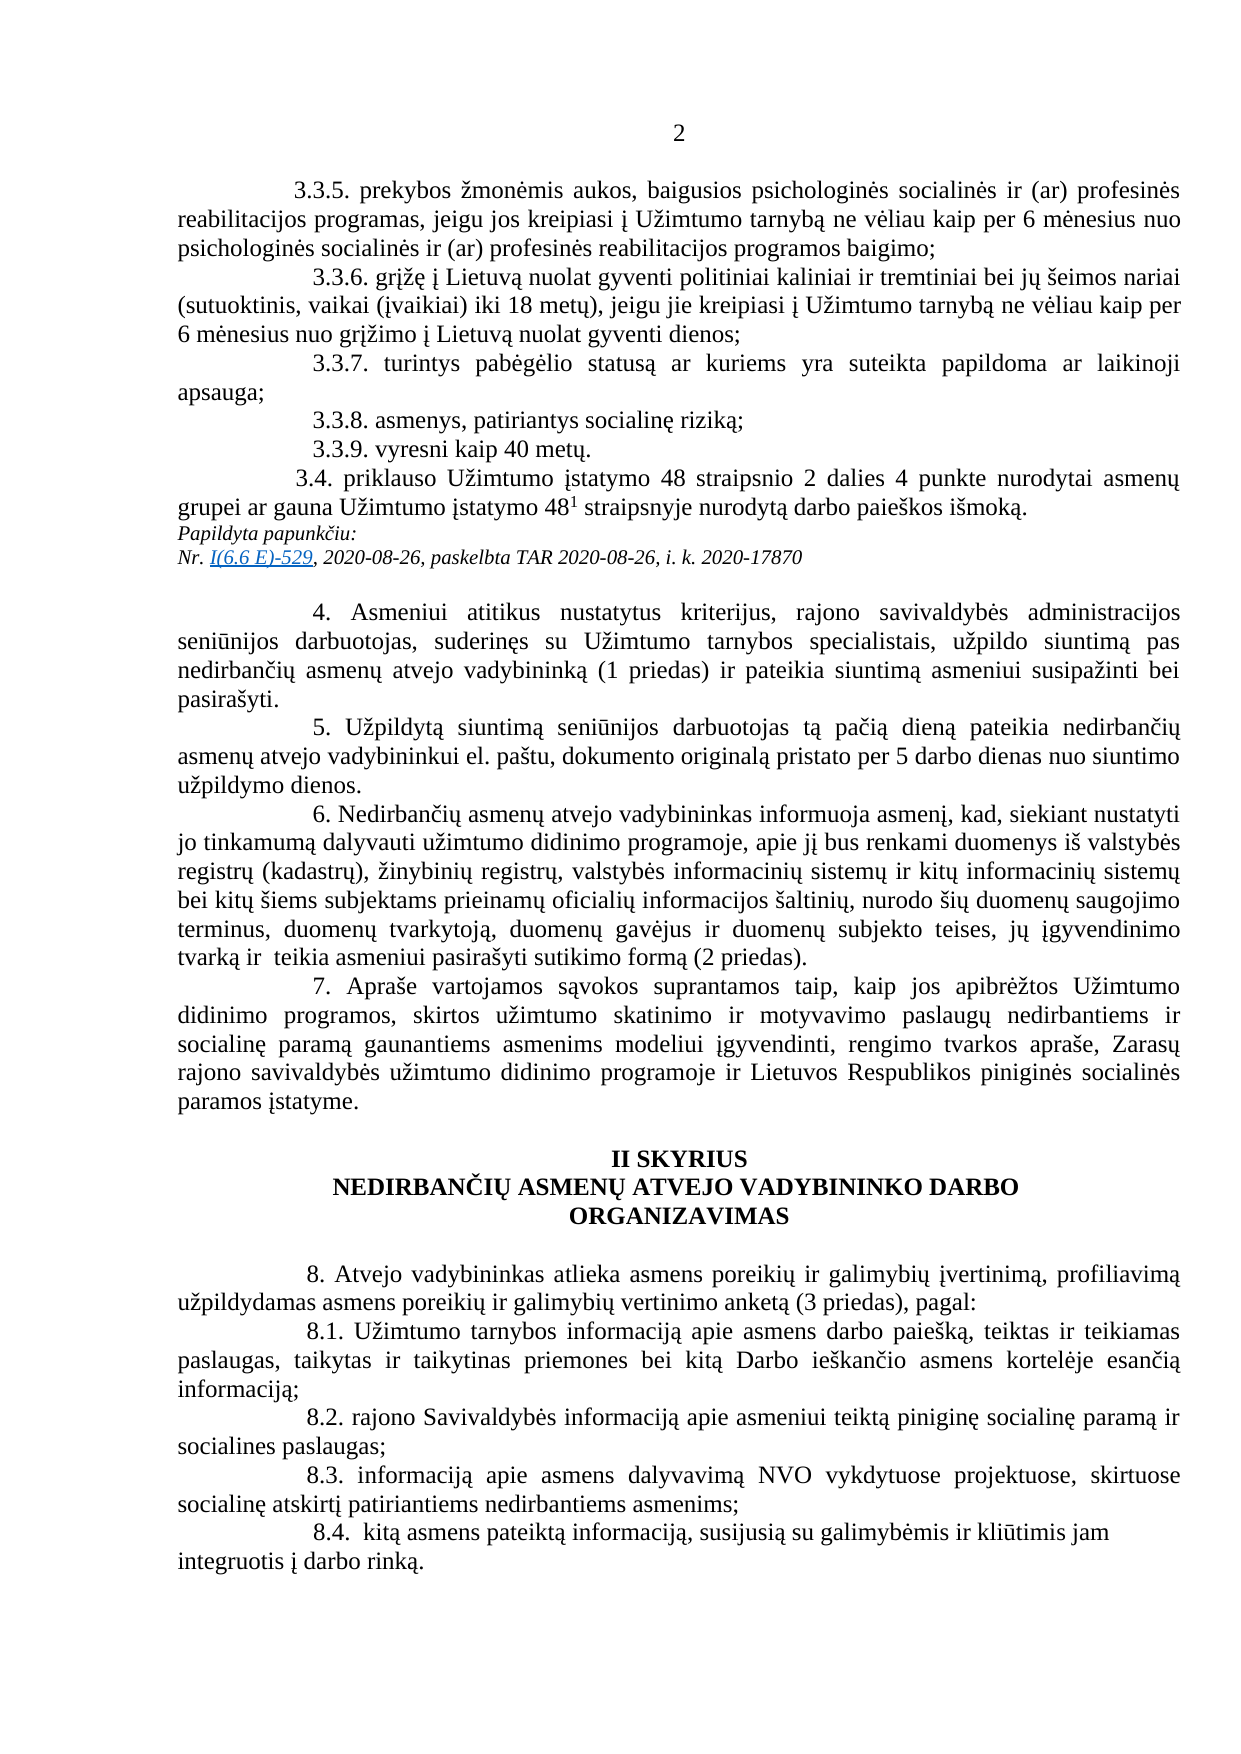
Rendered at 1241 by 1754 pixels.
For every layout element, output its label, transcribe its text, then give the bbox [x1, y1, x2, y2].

text 8.4. kitą asmens pateiktą informaciją, susijusią su galimybėmis ir kliūtimis jam integruotis į darbo rinką. [177, 1517, 1181, 1575]
text 3.3.8. asmenys, patiriantys socialinę riziką; [177, 406, 1181, 434]
text 3.4. priklauso Užimtumo įstatymo 48 straipsnio 2 dalies 4 punkte nurodytai asmenų grupei ar gauna Užimtumo įstatymo 481 straipsnyje nurodytą darbo paieškos išmoką. [177, 463, 1181, 521]
text 8.1. Užimtumo tarnybos informaciją apie asmens darbo paiešką, teiktas ir teikiamas paslaugas, taikytas ir taikytinas priemones bei kitą Darbo ieškančio asmens kortelėje esančią informaciją; [177, 1316, 1181, 1402]
text Papildyta papunkčiu: [177, 521, 1181, 545]
text 8. Atvejo vadybininkas atlieka asmens poreikių ir galimybių įvertinimą, profiliavimą užpildydamas asmens poreikių ir galimybių vertinimo anketą (3 priedas), pagal: [177, 1259, 1181, 1316]
text 8.3. informaciją apie asmens dalyvavimą NVO vykdytuose projektuose, skirtuose socialinę atskirtį patiriantiems nedirbantiems asmenims; [177, 1460, 1181, 1517]
text 6. Nedirbančių asmenų atvejo vadybininkas informuoja asmenį, kad, siekiant nustatyti jo tinkamumą dalyvauti užimtumo didinimo programoje, apie jį bus renkami duomenys iš valstybės registrų (kadastrų), žinybinių registrų, valstybės informacinių sistemų ir kitų informacinių sistemų bei kitų šiems subjektams prieinamų oficialių informacijos šaltinių, nurodo šių duomenų saugojimo terminus, duomenų tvarkytoją, duomenų gavėjus ir duomenų subjekto teises, jų įgyvendinimo tvarką ir teikia asmeniui pasirašyti sutikimo formą (2 priedas). [177, 799, 1181, 971]
text 3.3.6. grįžę į Lietuvą nuolat gyventi politiniai kaliniai ir tremtiniai bei jų šeimos nariai (sutuoktinis, vaikai (įvaikiai) iki 18 metų), jeigu jie kreipiasi į Užimtumo tarnybą ne vėliau kaip per 6 mėnesius nuo grįžimo į Lietuvą nuolat gyventi dienos; [177, 262, 1181, 348]
text 4. Asmeniui atitikus nustatytus kriterijus, rajono savivaldybės administracijos seniūnijos darbuotojas, suderinęs su Užimtumo tarnybos specialistais, užpildo siuntimą pas nedirbančių asmenų atvejo vadybininką (1 priedas) ir pateikia siuntimą asmeniui susipažinti bei pasirašyti. [177, 597, 1181, 712]
text 5. Užpildytą siuntimą seniūnijos darbuotojas tą pačią dieną pateikia nedirbančių asmenų atvejo vadybininkui el. paštu, dokumento originalą pristato per 5 darbo dienas nuo siuntimo užpildymo dienos. [177, 712, 1181, 799]
text NEDIRBANČIŲ ASMENŲ ATVEJO VADYBININKO DARBO [177, 1172, 1181, 1201]
text 8.2. rajono Savivaldybės informaciją apie asmeniui teiktą piniginę socialinę paramą ir socialines paslaugas; [177, 1402, 1181, 1460]
text ORGANIZAVIMAS [177, 1201, 1181, 1230]
text 3.3.9. vyresni kaip 40 metų. [177, 434, 1181, 463]
text 7. Apraše vartojamos sąvokos suprantamos taip, kaip jos apibrėžtos Užimtumo didinimo programos, skirtos užimtumo skatinimo ir motyvavimo paslaugų nedirbantiems ir socialinę paramą gaunantiems asmenims modeliui įgyvendinti, rengimo tvarkos apraše, Zarasų rajono savivaldybės užimtumo didinimo programoje ir Lietuvos Respublikos piniginės socialinės paramos įstatyme. [177, 971, 1181, 1115]
text 3.3.5. prekybos žmonėmis aukos, baigusios psichologinės socialinės ir (ar) profesinės reabilitacijos programas, jeigu jos kreipiasi į Užimtumo tarnybą ne vėliau kaip per 6 mėnesius nuo psichologinės socialinės ir (ar) profesinės reabilitacijos programos baigimo; [177, 176, 1181, 262]
text 3.3.7. turintys pabėgėlio statusą ar kuriems yra suteikta papildoma ar laikinoji apsauga; [177, 348, 1181, 406]
text Nr. I(6.6 E)-529, 2020-08-26, paskelbta TAR 2020-08-26, i. k. 2020-17870 [177, 545, 1181, 569]
text II SKYRIUS [177, 1144, 1181, 1172]
